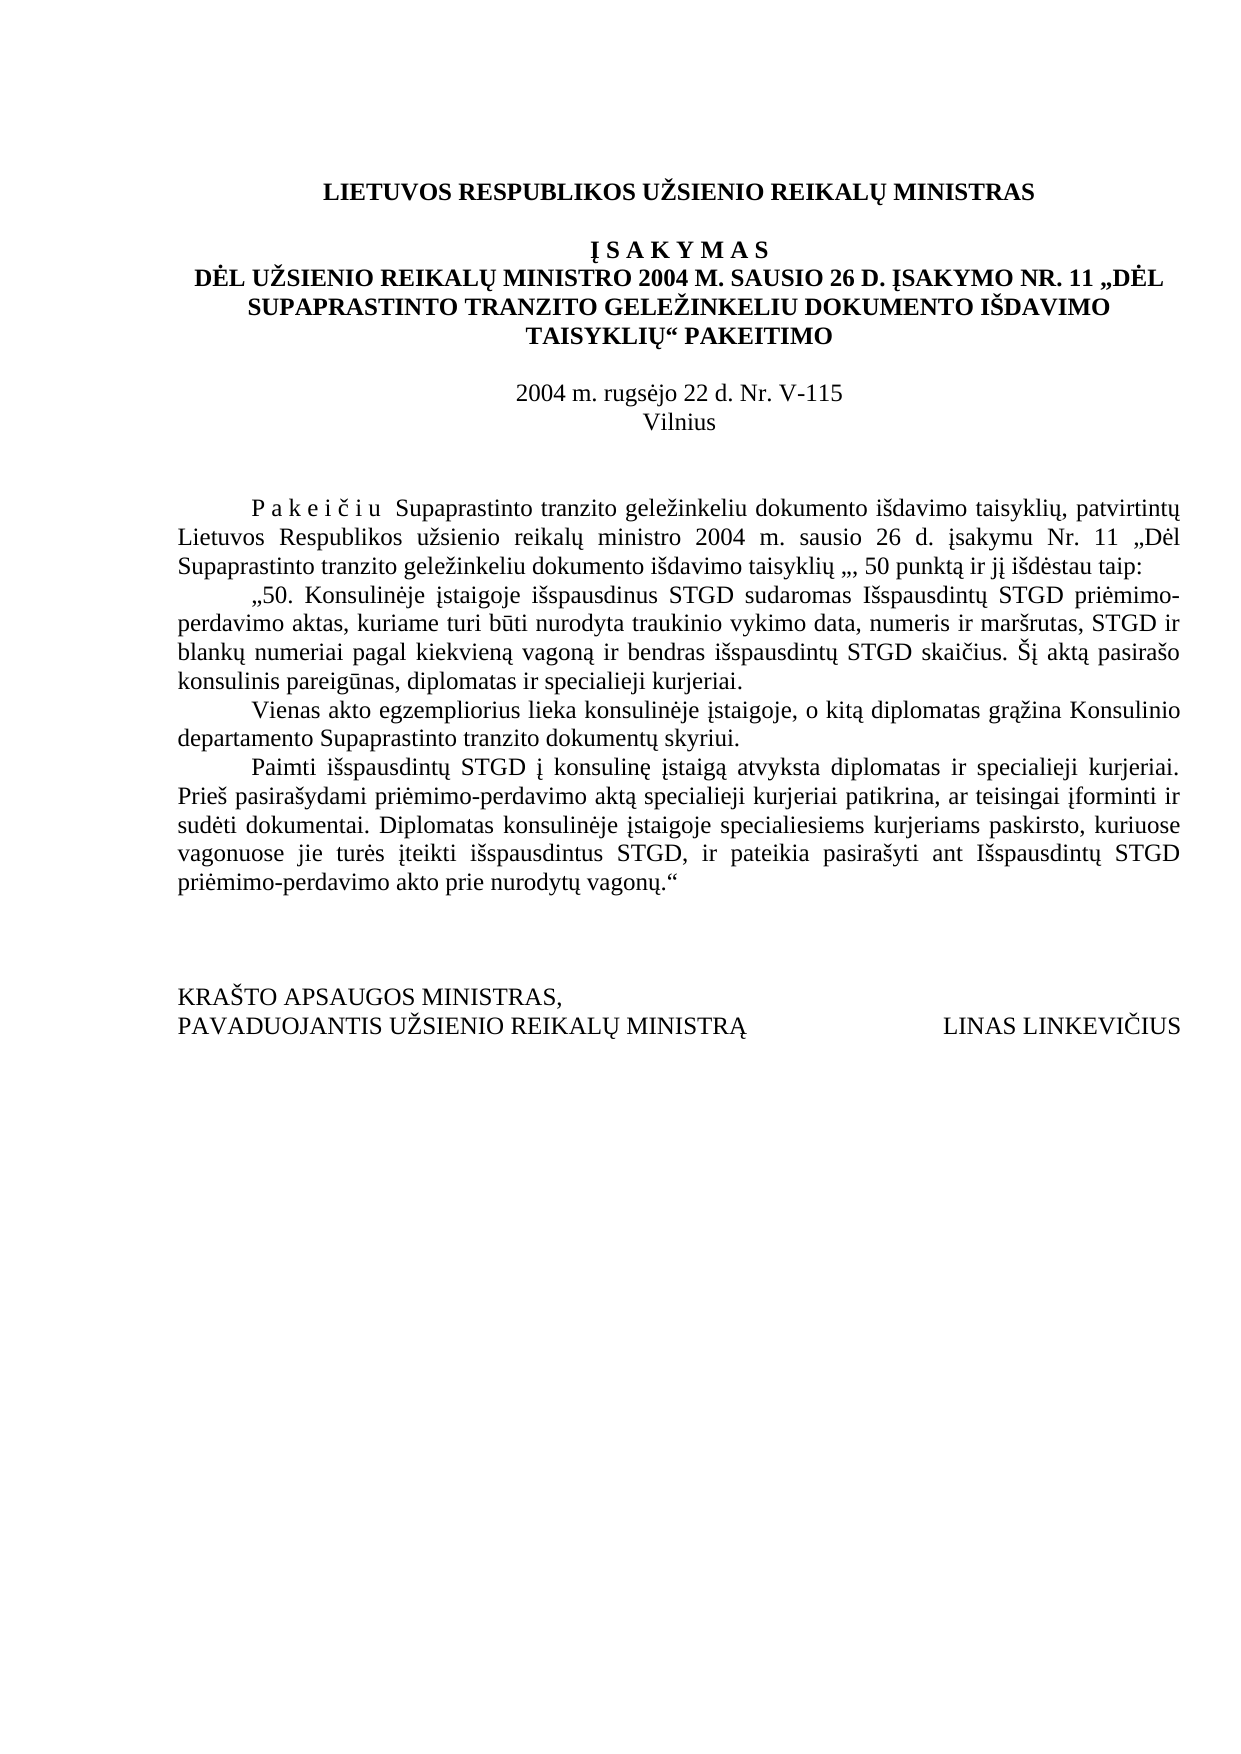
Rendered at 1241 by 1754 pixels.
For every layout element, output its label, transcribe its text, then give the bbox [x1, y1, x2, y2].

text DĖL UŽSIENIO REIKALŲ MINISTRO 2004 M. SAUSIO 26 D. ĮSAKYMO NR. 11 „DĖL SUPAPRASTINTO TRANZITO GELEŽINKELIU DOKUMENTO IŠDAVIMO TAISYKLIŲ“ PAKEITIMO [177, 263, 1181, 350]
text Paimti išspausdintų STGD į konsulinę įstaigą atvyksta diplomatas ir specialieji kurjeriai. Prieš pasirašydami priėmimo-perdavimo aktą specialieji kurjeriai patikrina, ar teisingai įforminti ir sudėti dokumentai. Diplomatas konsulinėje įstaigoje specialiesiems kurjeriams paskirsto, kuriuose vagonuose jie turės įteikti išspausdintus STGD, ir pateikia pasirašyti ant Išspausdintų STGD priėmimo-perdavimo akto prie nurodytų vagonų.“ [177, 752, 1181, 896]
text 2004 m. rugsėjo 22 d. Nr. V-115 [177, 378, 1181, 407]
text „50. Konsulinėje įstaigoje išspausdinus STGD sudaromas Išspausdintų STGD priėmimo-perdavimo aktas, kuriame turi būti nurodyta traukinio vykimo data, numeris ir maršrutas, STGD ir blankų numeriai pagal kiekvieną vagoną ir bendras išspausdintų STGD skaičius. Šį aktą pasirašo konsulinis pareigūnas, diplomatas ir specialieji kurjeriai. [177, 580, 1181, 695]
text PAVADUOJANTIS UŽSIENIO REIKALŲ MINISTRĄ LINAS LINKEVIČIUS [177, 1011, 1181, 1040]
text LIETUVOS RESPUBLIKOS UŽSIENIO REIKALŲ MINISTRAS [177, 177, 1181, 206]
text Į S A K Y M A S [177, 235, 1181, 263]
text Vienas akto egzempliorius lieka konsulinėje įstaigoje, o kitą diplomatas grąžina Konsulinio departamento Supaprastinto tranzito dokumentų skyriui. [177, 695, 1181, 752]
text KRAŠTO APSAUGOS MINISTRAS, [177, 982, 1181, 1011]
text Vilnius [177, 407, 1181, 436]
text Pakeičiu Supaprastinto tranzito geležinkeliu dokumento išdavimo taisyklių, patvirtintų Lietuvos Respublikos užsienio reikalų ministro 2004 m. sausio 26 d. įsakymu Nr. 11 „Dėl Supaprastinto tranzito geležinkeliu dokumento išdavimo taisyklių „, 50 punktą ir jį išdėstau taip: [177, 493, 1181, 580]
